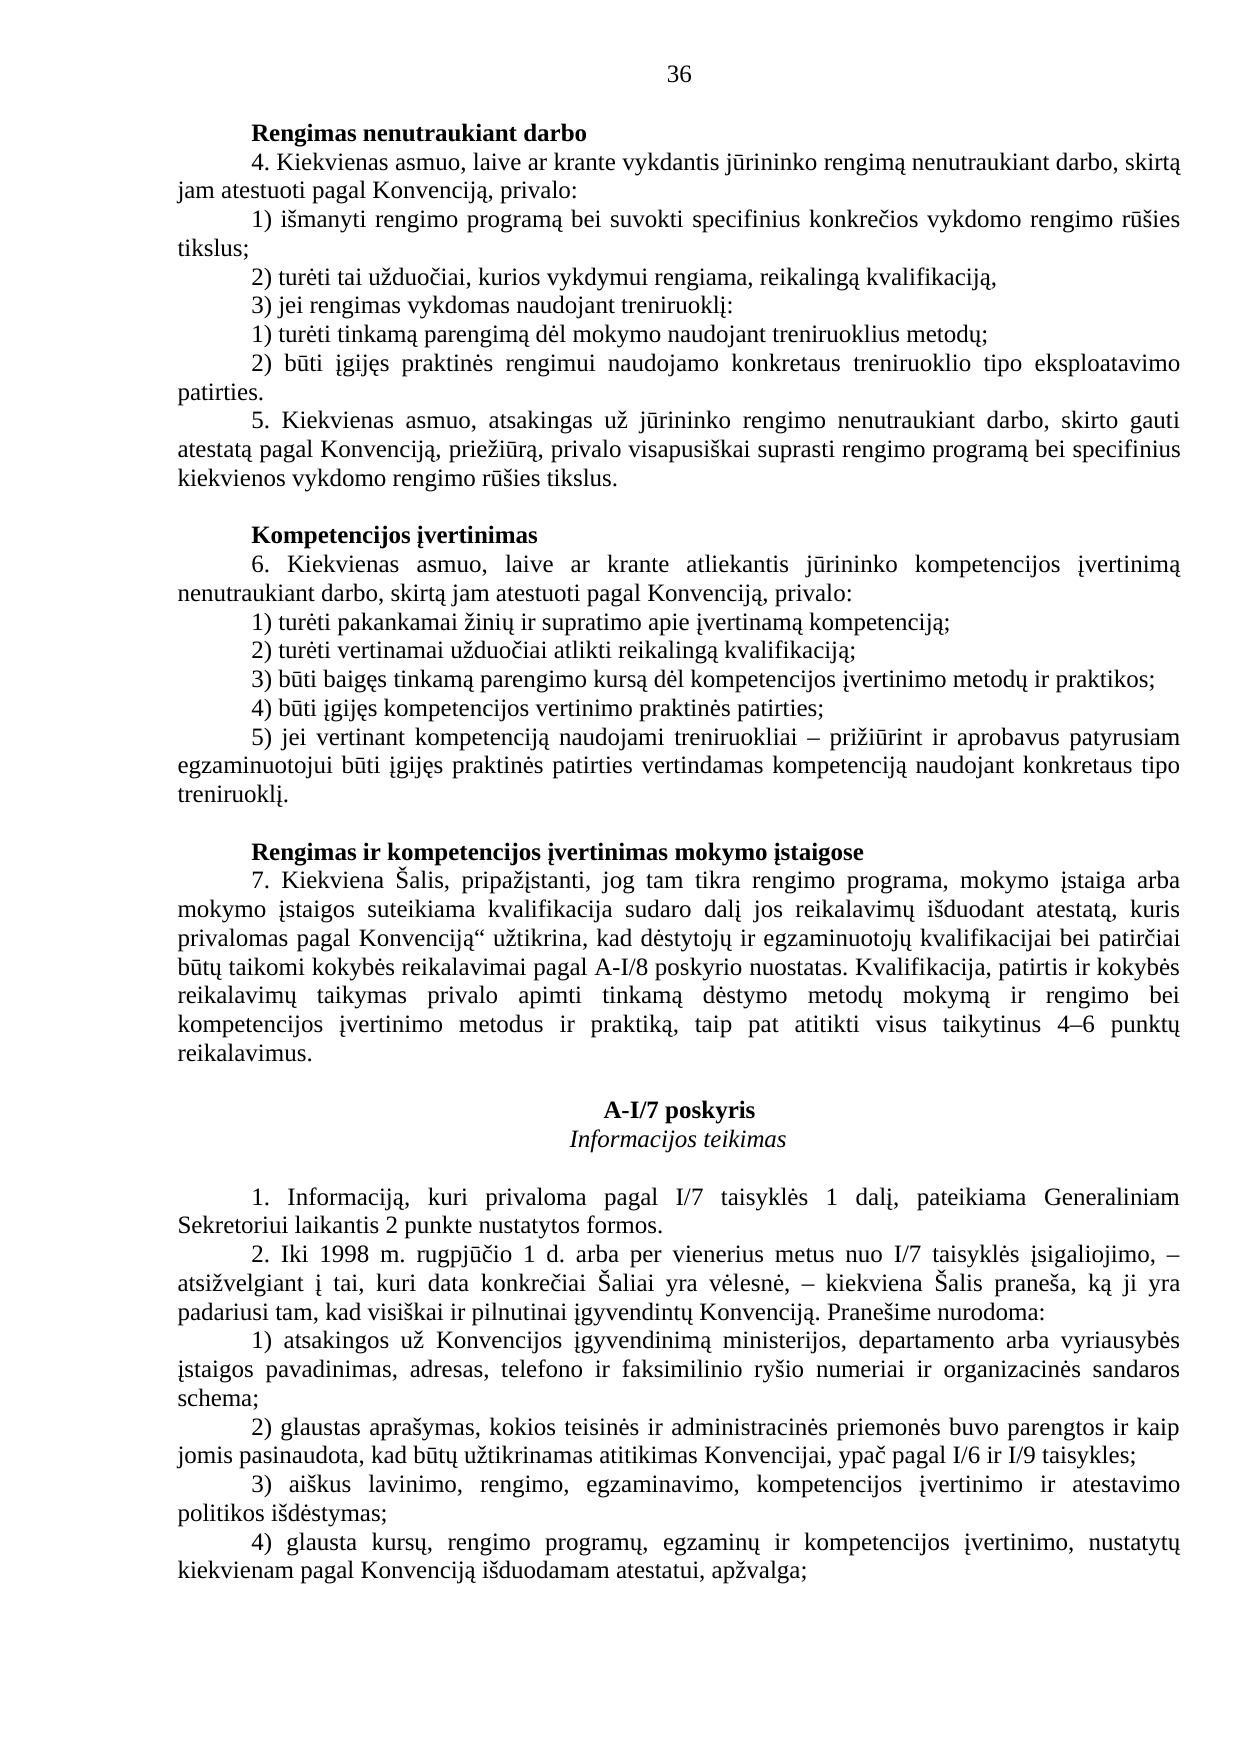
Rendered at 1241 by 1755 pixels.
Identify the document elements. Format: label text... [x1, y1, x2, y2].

text 4) būti įgijęs kompetencijos vertinimo praktinės patirties; [177, 693, 1181, 722]
text 2) turėti vertinamai užduočiai atlikti reikalingą kvalifikaciją; [177, 636, 1181, 664]
text Rengimas ir kompetencijos įvertinimas mokymo įstaigose [177, 837, 1181, 866]
text A-I/7 poskyris [177, 1096, 1181, 1124]
text 1) atsakingos už Konvencijos įgyvendinimą ministerijos, departamento arba vyriausybės įstaigos pavadinimas, adresas, telefono ir faksimilinio ryšio numeriai ir organizacinės sandaros schema; [177, 1326, 1181, 1412]
text 2) turėti tai užduočiai, kurios vykdymui rengiama, reikalingą kvalifikaciją, [177, 262, 1181, 291]
text 1) turėti tinkamą parengimą dėl mokymo naudojant treniruoklius metodų; [177, 319, 1181, 348]
text 2. Iki 1998 m. rugpjūčio 1 d. arba per vienerius metus nuo I/7 taisyklės įsigaliojimo, – atsižvelgiant į tai, kuri data konkrečiai Šaliai yra vėlesnė, – kiekviena Šalis praneša, ką ji yra padariusi tam, kad visiškai ir pilnutinai įgyvendintų Konvenciją. Pranešime nurodoma: [177, 1239, 1181, 1326]
text 5. Kiekvienas asmuo, atsakingas už jūrininko rengimo nenutraukiant darbo, skirto gauti atestatą pagal Konvenciją, priežiūrą, privalo visapusiškai suprasti rengimo programą bei specifinius kiekvienos vykdomo rengimo rūšies tikslus. [177, 406, 1181, 492]
text 1. Informaciją, kuri privaloma pagal I/7 taisyklės 1 dalį, pateikiama Generaliniam Sekretoriui laikantis 2 punkte nustatytos formos. [177, 1182, 1181, 1239]
text 1) turėti pakankamai žinių ir supratimo apie įvertinamą kompetenciją; [177, 607, 1181, 636]
text 7. Kiekviena Šalis, pripažįstanti, jog tam tikra rengimo programa, mokymo įstaiga arba mokymo įstaigos suteikiama kvalifikacija sudaro dalį jos reikalavimų išduodant atestatą, kuris privalomas pagal Konvenciją“ užtikrina, kad dėstytojų ir egzaminuotojų kvalifikacijai bei patirčiai būtų taikomi kokybės reikalavimai pagal A-I/8 poskyrio nuostatas. Kvalifikacija, patirtis ir kokybės reikalavimų taikymas privalo apimti tinkamą dėstymo metodų mokymą ir rengimo bei kompetencijos įvertinimo metodus ir praktiką, taip pat atitikti visus taikytinus 4–6 punktų reikalavimus. [177, 866, 1181, 1067]
text 1) išmanyti rengimo programą bei suvokti specifinius konkrečios vykdomo rengimo rūšies tikslus; [177, 204, 1181, 262]
text 4) glausta kursų, rengimo programų, egzaminų ir kompetencijos įvertinimo, nustatytų kiekvienam pagal Konvenciją išduodamam atestatui, apžvalga; [177, 1527, 1181, 1584]
text 4. Kiekvienas asmuo, laive ar krante vykdantis jūrininko rengimą nenutraukiant darbo, skirtą jam atestuoti pagal Konvenciją, privalo: [177, 147, 1181, 204]
text 3) būti baigęs tinkamą parengimo kursą dėl kompetencijos įvertinimo metodų ir praktikos; [177, 664, 1181, 693]
text 3) jei rengimas vykdomas naudojant treniruoklį: [177, 291, 1181, 319]
text 5) jei vertinant kompetenciją naudojami treniruokliai – prižiūrint ir aprobavus patyrusiam egzaminuotojui būti įgijęs praktinės patirties vertindamas kompetenciją naudojant konkretaus tipo treniruoklį. [177, 722, 1181, 808]
text 3) aiškus lavinimo, rengimo, egzaminavimo, kompetencijos įvertinimo ir atestavimo politikos išdėstymas; [177, 1469, 1181, 1527]
text Informacijos teikimas [177, 1124, 1181, 1153]
text Rengimas nenutraukiant darbo [177, 118, 1181, 147]
text 2) glaustas aprašymas, kokios teisinės ir administracinės priemonės buvo parengtos ir kaip jomis pasinaudota, kad būtų užtikrinamas atitikimas Konvencijai, ypač pagal I/6 ir I/9 taisykles; [177, 1412, 1181, 1469]
text Kompetencijos įvertinimas [177, 521, 1181, 549]
text 2) būti įgijęs praktinės rengimui naudojamo konkretaus treniruoklio tipo eksploatavimo patirties. [177, 348, 1181, 406]
text 6. Kiekvienas asmuo, laive ar krante atliekantis jūrininko kompetencijos įvertinimą nenutraukiant darbo, skirtą jam atestuoti pagal Konvenciją, privalo: [177, 549, 1181, 607]
